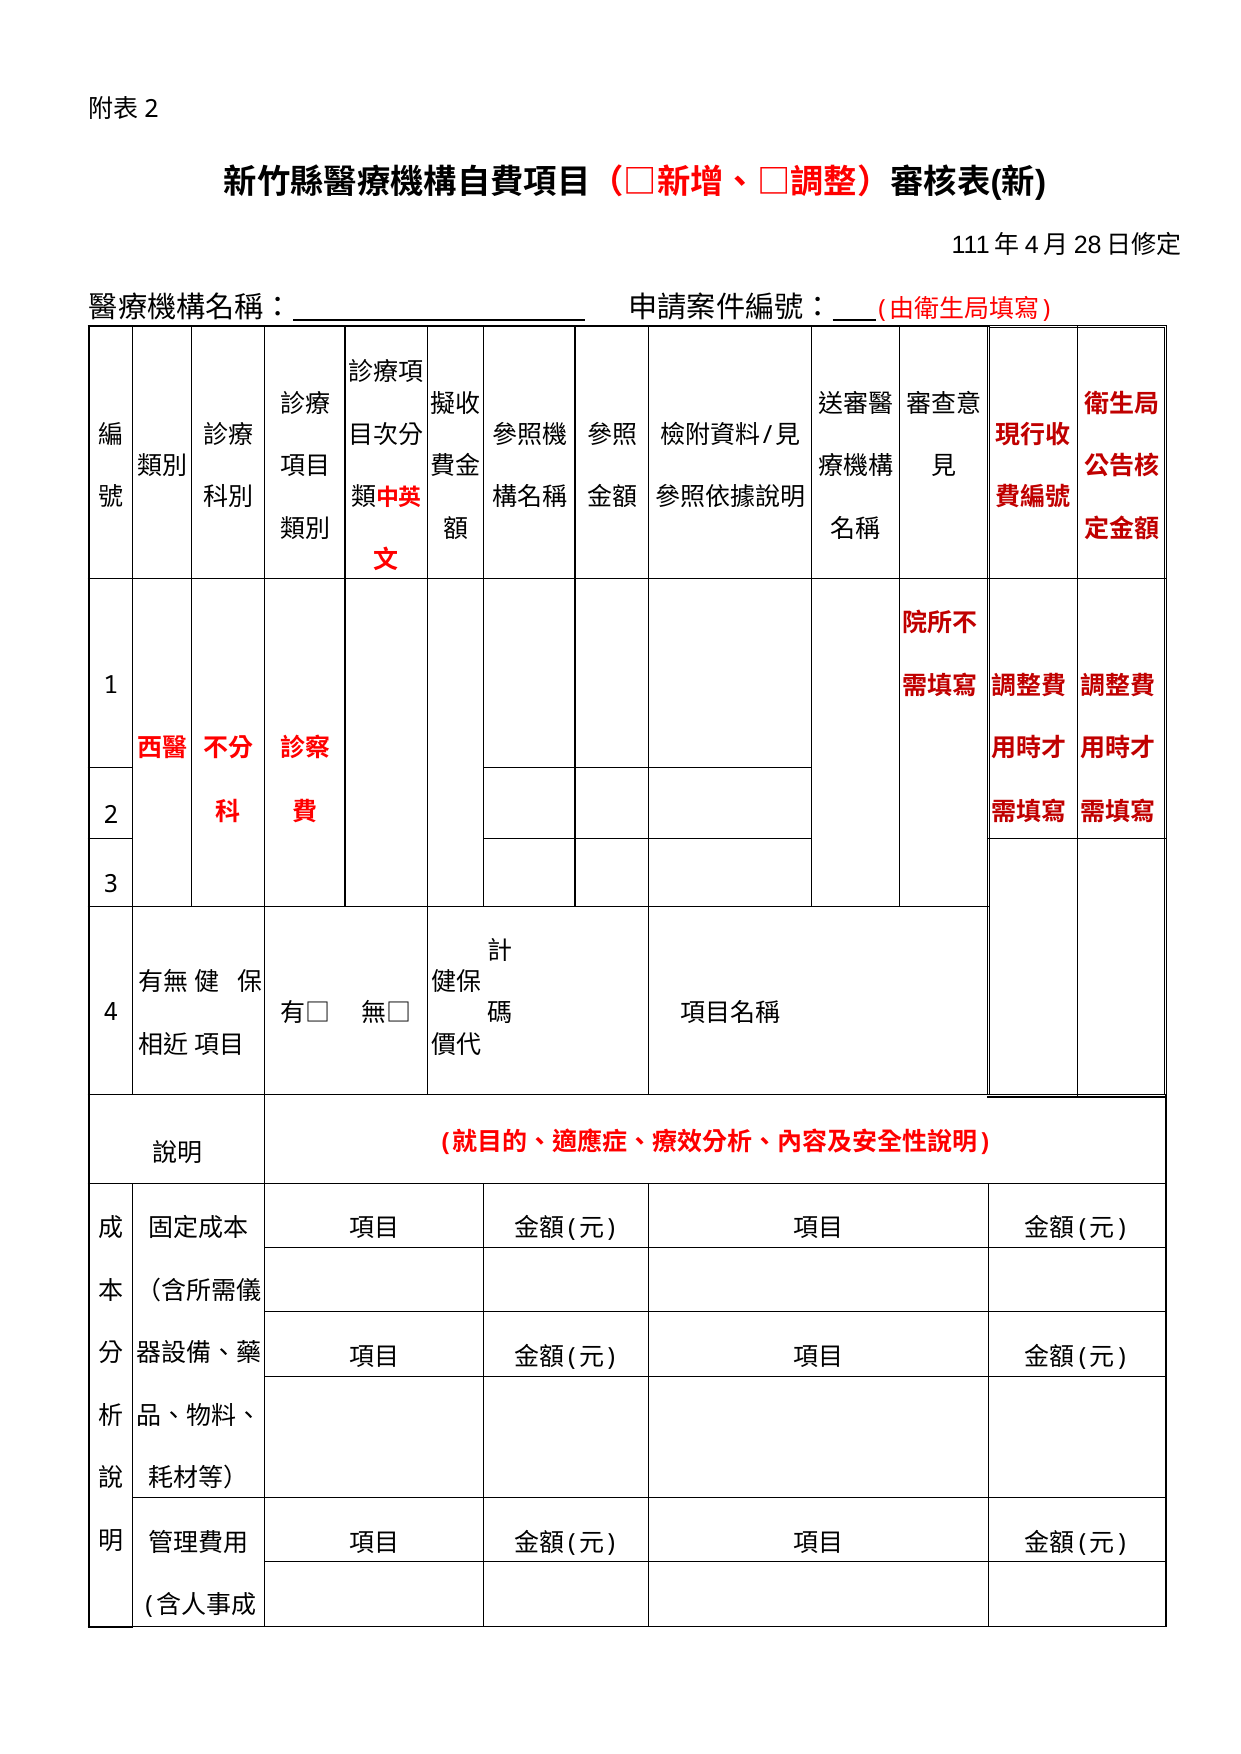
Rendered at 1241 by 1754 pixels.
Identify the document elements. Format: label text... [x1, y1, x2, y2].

table_cell [575, 907, 648, 1094]
table_cell 說明 [90, 1095, 264, 1183]
table_cell 調整費用時才 [1078, 579, 1164, 767]
table_cell [133, 767, 191, 838]
table_cell [265, 1377, 483, 1497]
table_cell [990, 906, 1077, 1094]
table_cell [346, 838, 427, 906]
table_cell [900, 838, 987, 906]
table_cell [989, 1377, 1165, 1497]
table_cell 科 [192, 767, 264, 838]
table_cell 西醫 [133, 579, 191, 767]
table_cell (就目的、適應症、療效分析、內容及安全性說明) [265, 1095, 1165, 1183]
table_cell [428, 767, 483, 838]
table_cell 2 [90, 768, 132, 838]
table_header 審查意見 [900, 327, 987, 578]
table_header 參照金額 [576, 327, 648, 578]
table_header 類別 [133, 327, 191, 578]
table_cell [346, 767, 427, 838]
table_cell 不分 [192, 579, 264, 767]
table_cell [990, 839, 1077, 906]
table_cell [484, 839, 574, 906]
table_header 擬收費金額 [428, 327, 483, 578]
table_cell [900, 767, 987, 838]
table_cell [265, 838, 344, 906]
table_cell [428, 838, 483, 906]
table_header 診療項目類別 [265, 327, 344, 578]
table_cell 金額(元) [484, 1184, 648, 1247]
table_cell 項目 [265, 1498, 483, 1561]
table_cell 成本分析說明 [90, 1184, 132, 1626]
table_cell 調整費用時才 [990, 579, 1077, 767]
table_cell 健保 價代 [428, 907, 484, 1094]
table_cell 項目 [265, 1184, 483, 1247]
table_cell [649, 1562, 988, 1626]
table_header 編號 [90, 327, 132, 578]
table_cell [649, 579, 811, 767]
table_cell [649, 768, 811, 838]
table_cell 金額(元) [989, 1498, 1165, 1561]
table_cell 項目 [649, 1184, 988, 1247]
table_cell 院所不需填寫 [900, 579, 987, 767]
text 新竹縣醫療機構自費項目（□新增、□調整）審核表(新) [89, 138, 1181, 200]
table_header 診療項目次分類中英文 [346, 327, 427, 578]
table_cell 3 [90, 839, 132, 906]
table_cell 金額(元) [484, 1312, 648, 1376]
table_cell 項目 [649, 1498, 988, 1561]
text 醫療機構名稱： 申請案件編號： (由衛生局填寫) [89, 263, 1181, 325]
table_cell 健保 項目 [191, 907, 264, 1094]
table_cell 項目 [649, 1312, 988, 1376]
table_header 現行收費編號 [990, 328, 1077, 578]
table_cell [1078, 906, 1164, 1094]
table_cell [811, 907, 900, 1094]
table_cell [649, 839, 811, 906]
table_cell [812, 767, 899, 838]
table_header 診療科別 [192, 327, 264, 578]
table_header 檢附資料/見參照依據說明 [649, 327, 811, 578]
table_cell [812, 838, 899, 906]
table_cell 有□ [265, 907, 345, 1094]
table_cell 計 碼 [484, 907, 575, 1094]
table_cell 1 [90, 579, 132, 767]
table_header 參照機構名稱 [484, 327, 574, 578]
table_cell 4 [90, 907, 132, 1094]
table_cell 金額(元) [484, 1498, 648, 1561]
table_cell [989, 1248, 1165, 1311]
table_cell [192, 838, 264, 906]
table_cell [265, 1562, 483, 1626]
table_cell [649, 1248, 988, 1311]
table_cell [576, 768, 648, 838]
table_cell 管理費用(含人事成本、翻譯人員費用等) [133, 1498, 264, 1626]
table_cell [484, 1377, 648, 1497]
table_cell [265, 1248, 483, 1311]
table_cell [812, 579, 899, 767]
table_cell 費 [265, 767, 344, 838]
table_cell [484, 1248, 648, 1311]
table_cell 項目 [265, 1312, 483, 1376]
table_cell 需填寫 [990, 767, 1077, 838]
table_cell [900, 907, 987, 1094]
text 111年4月28日修定 [89, 200, 1181, 263]
table_cell [346, 579, 427, 767]
table_header 衛生局公告核定金額 [1078, 328, 1164, 578]
table_cell 金額(元) [989, 1184, 1165, 1247]
table_cell [649, 1377, 988, 1497]
table_cell [989, 1562, 1165, 1626]
table_cell [1078, 839, 1164, 906]
table_cell [133, 838, 191, 906]
table_cell 項目名稱 [649, 907, 811, 1094]
table_cell 無□ [345, 907, 427, 1094]
table_cell [484, 1562, 648, 1626]
table_cell [428, 579, 483, 767]
table_cell [576, 839, 648, 906]
table_cell 診察 [265, 579, 344, 767]
table_cell 有無 相近 [133, 907, 191, 1094]
table_cell [576, 579, 648, 767]
table_cell [484, 768, 574, 838]
table_header 送審醫療機構名稱 [812, 327, 899, 578]
table_cell 固定成本（含所需儀器設備、藥品、物料、耗材等） [133, 1184, 264, 1497]
table_cell 金額(元) [989, 1312, 1165, 1376]
table_cell 需填寫 [1078, 767, 1164, 838]
table_cell [484, 579, 574, 767]
